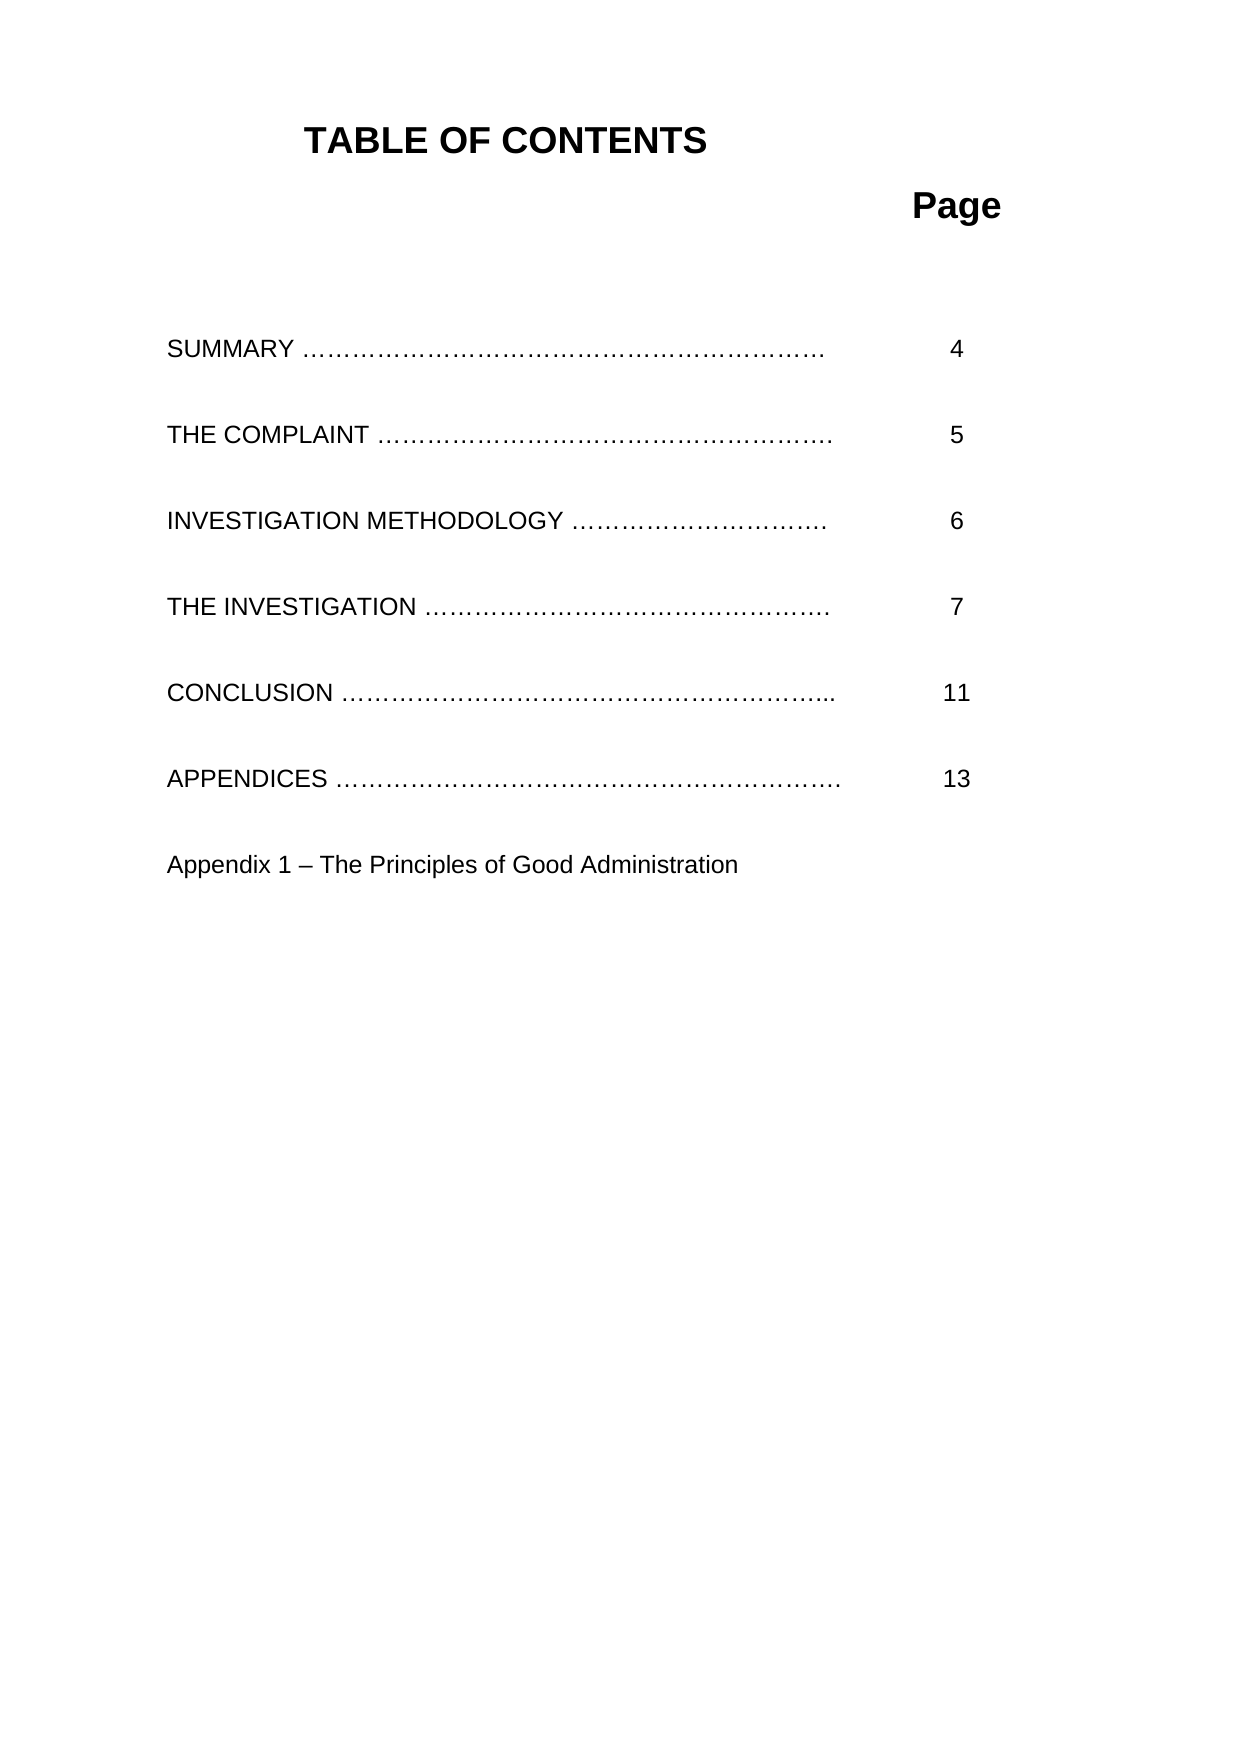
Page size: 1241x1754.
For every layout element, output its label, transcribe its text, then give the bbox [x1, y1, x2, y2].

table_cell [856, 721, 1057, 764]
table_cell APPENDICES ……………………………………………………. [155, 764, 856, 807]
table_cell THE INVESTIGATION …………………………………………. [155, 592, 856, 635]
table_cell SUMMARY ……………………………………………………… [155, 248, 856, 377]
table_cell [155, 721, 856, 764]
table_header Page [856, 118, 1057, 247]
table_cell 5 [856, 420, 1057, 463]
table_cell 6 [856, 506, 1057, 549]
table_cell [155, 635, 856, 678]
table_cell [155, 463, 856, 506]
table_header TABLE OF CONTENTS [155, 118, 856, 247]
table_cell 13 [856, 764, 1057, 807]
table_cell 7 [856, 592, 1057, 635]
table_cell CONCLUSION …………………………………………………... [155, 678, 856, 721]
table_cell [155, 549, 856, 592]
table_cell [856, 635, 1057, 678]
table_cell 11 [856, 678, 1057, 721]
table_cell INVESTIGATION METHODOLOGY …………………………. [155, 506, 856, 549]
table_cell THE COMPLAINT ………………………………………………. [155, 420, 856, 463]
table_cell [856, 463, 1057, 506]
table_cell [856, 377, 1057, 420]
table_cell 4 [856, 248, 1057, 377]
table_cell [155, 377, 856, 420]
table_cell [856, 549, 1057, 592]
table_cell Appendix 1 – The Principles of Good Administration [155, 807, 856, 936]
table_cell [856, 807, 1057, 936]
